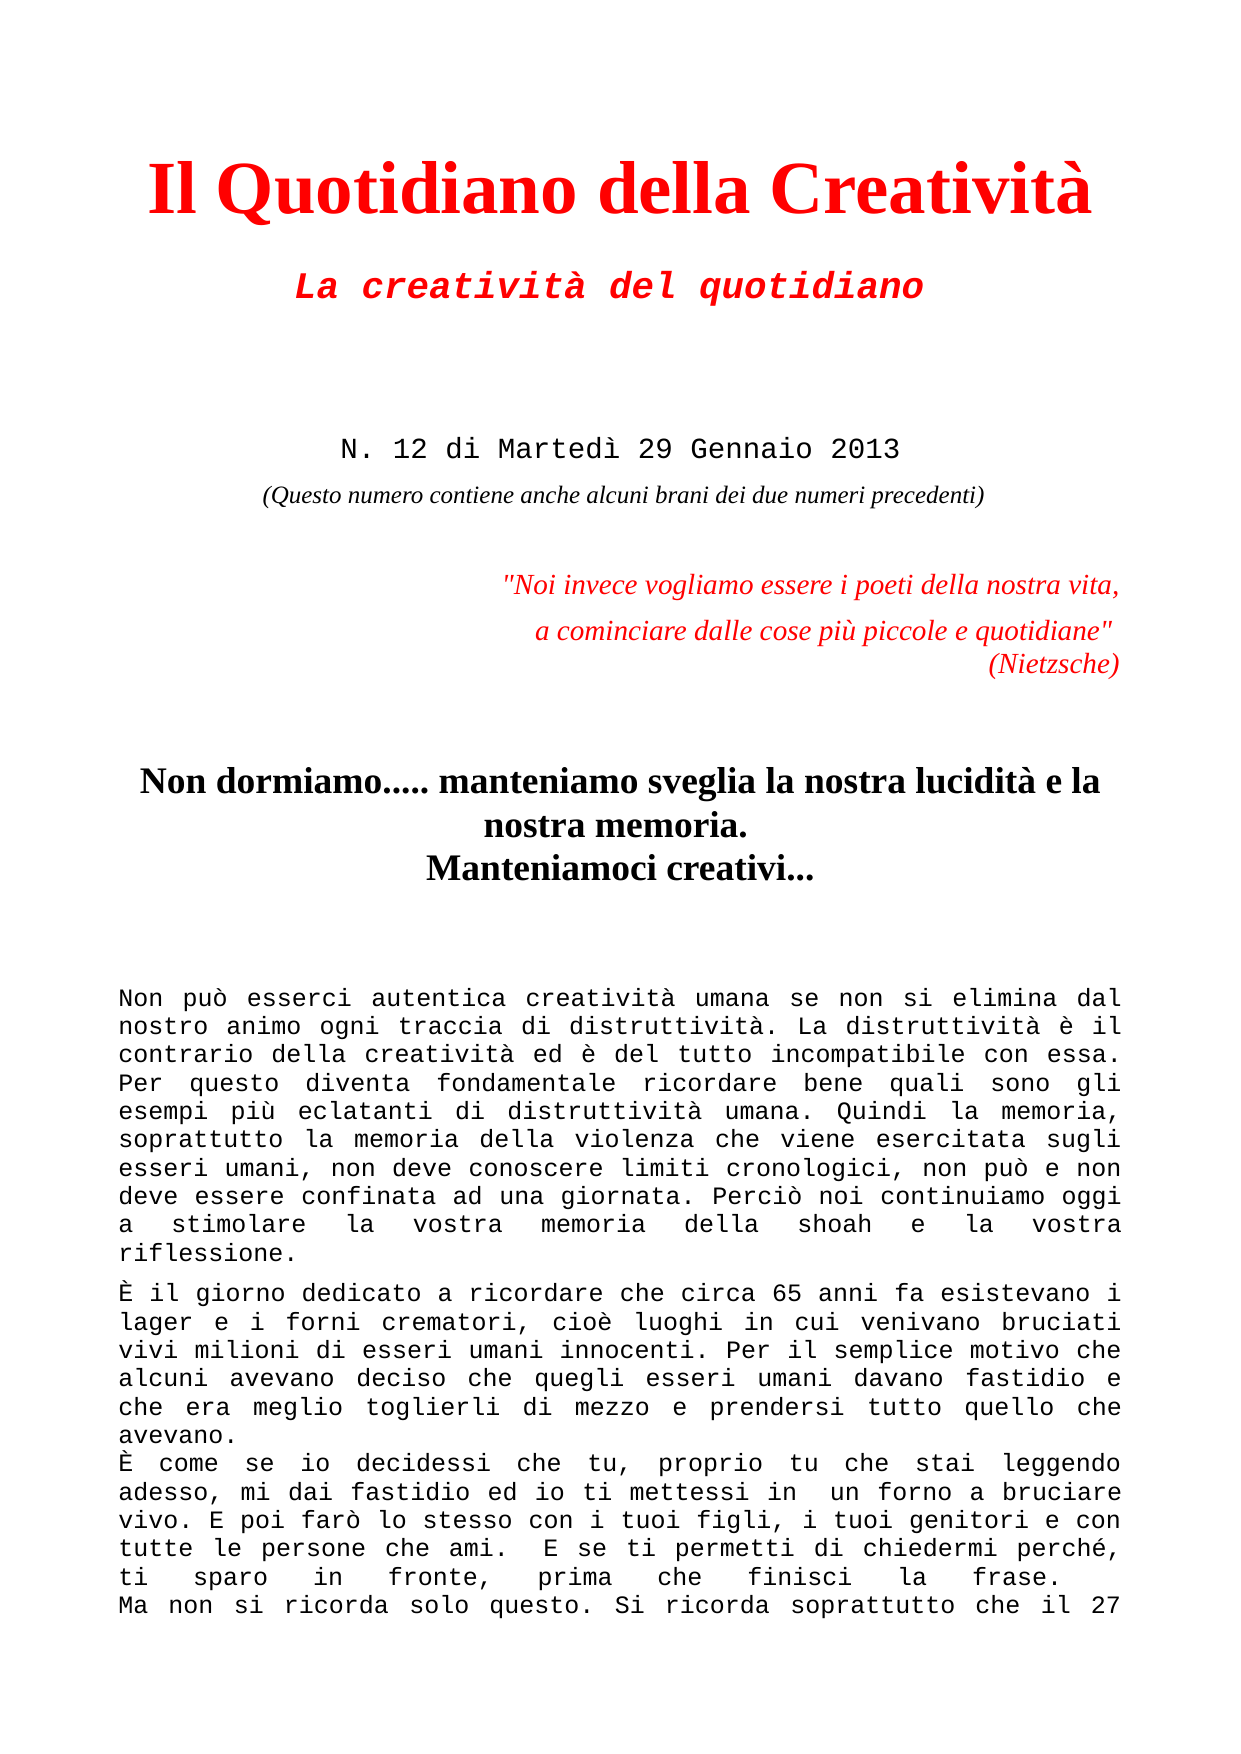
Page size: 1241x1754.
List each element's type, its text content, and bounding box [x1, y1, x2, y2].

text "Noi invece vogliamo essere i poeti della nostra vita, [118, 567, 1122, 601]
subtitle La creatività del quotidiano [118, 267, 1122, 309]
text Non può esserci autentica creatività umana se non si elimina dal nostro animo ogni traccia di distruttività. La distruttività è il contrario della creatività ed è del tutto incompatibile con essa. Per questo diventa fondamentale ricordare bene quali sono gli esempi più eclatanti di distruttività umana. Quindi la memoria, soprattutto la memoria della violenza che viene esercitata sugli esseri umani, non deve conoscere limiti cronologici, non può e non deve essere confinata ad una giornata. Perciò noi continuiamo oggi a stimolare la vostra memoria della shoah e la vostra riflessione. [118, 985, 1122, 1268]
text a cominciare dalle cose più piccole e quotidiane" (Nietzsche) [118, 613, 1122, 680]
text È il giorno dedicato a ricordare che circa 65 anni fa esistevano i lager e i forni crematori, cioè luoghi in cui venivano bruciati vivi milioni di esseri umani innocenti. Per il semplice motivo che alcuni avevano deciso che quegli esseri umani davano fastidio e che era meglio toglierli di mezzo e prendersi tutto quello che avevano. È come se io decidessi che tu, proprio tu che stai leggendo adesso, mi dai fastidio ed io ti mettessi in un forno a bruciare vivo. E poi farò lo stesso con i tuoi figli, i tuoi genitori e con tutte le persone che ami. E se ti permetti di chiedermi perché, ti sparo in fronte, prima che finisci la frase. Ma non si ricorda solo questo. Si ricorda soprattutto che il 27 [118, 1281, 1122, 1621]
subtitle Non dormiamo..... manteniamo sveglia la nostra lucidità e la nostra memoria. Manteniamoci creativi... [118, 759, 1122, 931]
text N. 12 di Martedì 29 Gennaio 2013 [118, 434, 1122, 467]
text (Questo numero contiene anche alcuni brani dei due numeri precedenti) [118, 480, 1122, 508]
subtitle Il Quotidiano della Creatività [118, 143, 1122, 229]
